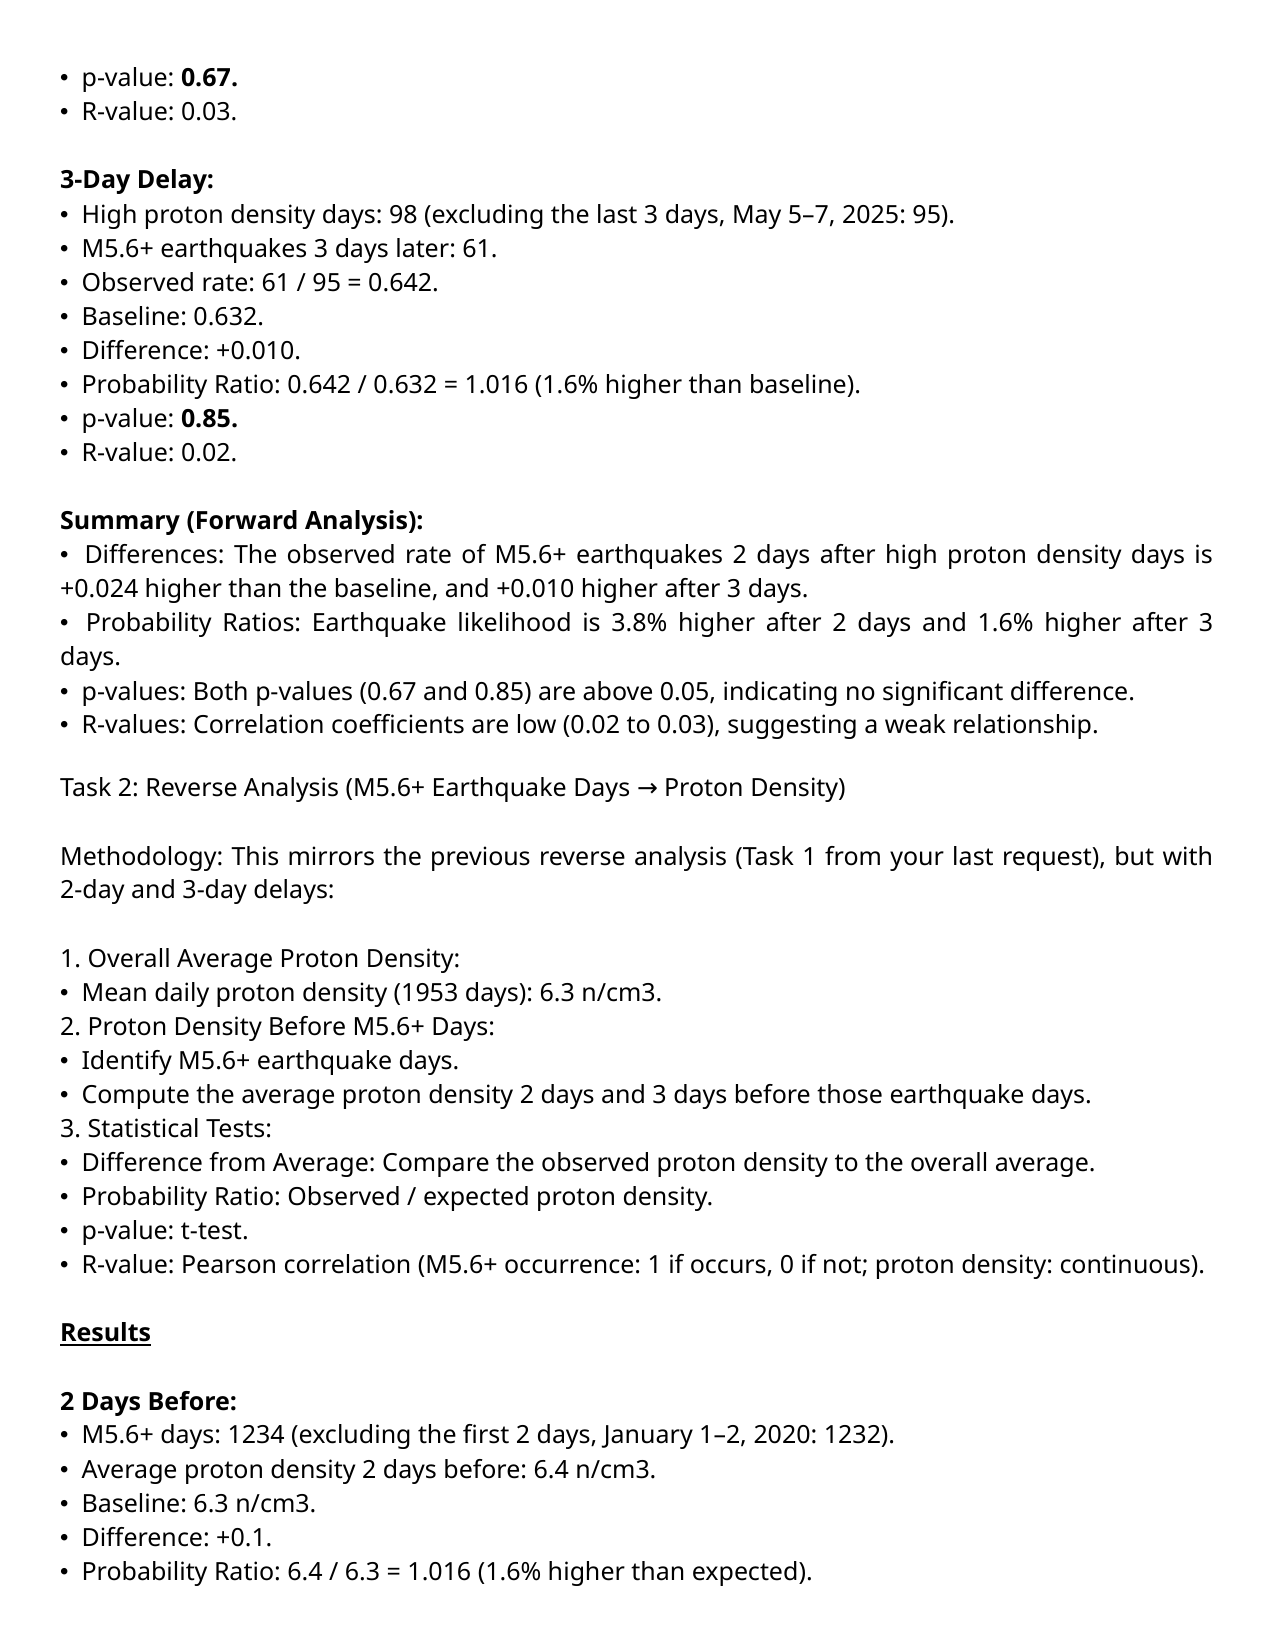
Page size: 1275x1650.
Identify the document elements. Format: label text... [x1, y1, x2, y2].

text • p-value: 0.67. [60, 60, 1215, 94]
text • M5.6+ days: 1234 (excluding the first 2 days, January 1–2, 2020: 1232). [60, 1417, 1215, 1451]
text • Probability Ratio: Observed / expected proton density. [60, 1179, 1215, 1213]
text 1. Overall Average Proton Density: [60, 940, 1215, 974]
text • R-values: Correlation coefficients are low (0.02 to 0.03), suggesting a weak relationship. [60, 707, 1215, 741]
text Summary (Forward Analysis): [60, 503, 1215, 537]
text • R-value: 0.02. [60, 435, 1215, 469]
text 2 Days Before: [60, 1383, 1215, 1417]
text • Baseline: 0.632. [60, 298, 1215, 332]
text Methodology: This mirrors the previous reverse analysis (Task 1 from your last request), but with 2-day and 3-day delays: [60, 838, 1215, 906]
text • Difference from Average: Compare the observed proton density to the overall average. [60, 1145, 1215, 1179]
text Task 2: Reverse Analysis (M5.6+ Earthquake Days → Proton Density) [60, 770, 1215, 804]
text • Probability Ratios: Earthquake likelihood is 3.8% higher after 2 days and 1.6% higher after 3 days. [60, 605, 1215, 673]
text • Identify M5.6+ earthquake days. [60, 1042, 1215, 1077]
text • p-values: Both p-values (0.67 and 0.85) are above 0.05, indicating no significant difference. [60, 673, 1215, 707]
text • p-value: 0.85. [60, 401, 1215, 435]
text • Difference: +0.1. [60, 1519, 1215, 1553]
text • R-value: 0.03. [60, 94, 1215, 128]
text • Probability Ratio: 6.4 / 6.3 = 1.016 (1.6% higher than expected). [60, 1553, 1215, 1587]
text • Compute the average proton density 2 days and 3 days before those earthquake days. [60, 1077, 1215, 1111]
text 2. Proton Density Before M5.6+ Days: [60, 1008, 1215, 1042]
text • Probability Ratio: 0.642 / 0.632 = 1.016 (1.6% higher than baseline). [60, 367, 1215, 401]
text • M5.6+ earthquakes 3 days later: 61. [60, 230, 1215, 264]
text Results [60, 1315, 1215, 1349]
text • Observed rate: 61 / 95 = 0.642. [60, 264, 1215, 298]
text • Differences: The observed rate of M5.6+ earthquakes 2 days after high proton density days is +0.024 higher than the baseline, and +0.010 higher after 3 days. [60, 537, 1215, 605]
text • Mean daily proton density (1953 days): 6.3 n/cm3. [60, 974, 1215, 1008]
text • Average proton density 2 days before: 6.4 n/cm3. [60, 1451, 1215, 1485]
text • R-value: Pearson correlation (M5.6+ occurrence: 1 if occurs, 0 if not; proton density: continuous). [60, 1247, 1215, 1281]
text 3-Day Delay: [60, 162, 1215, 196]
text • Baseline: 6.3 n/cm3. [60, 1485, 1215, 1519]
text 3. Statistical Tests: [60, 1111, 1215, 1145]
text • High proton density days: 98 (excluding the last 3 days, May 5–7, 2025: 95). [60, 196, 1215, 230]
text • Difference: +0.010. [60, 332, 1215, 367]
text • p-value: t-test. [60, 1213, 1215, 1247]
